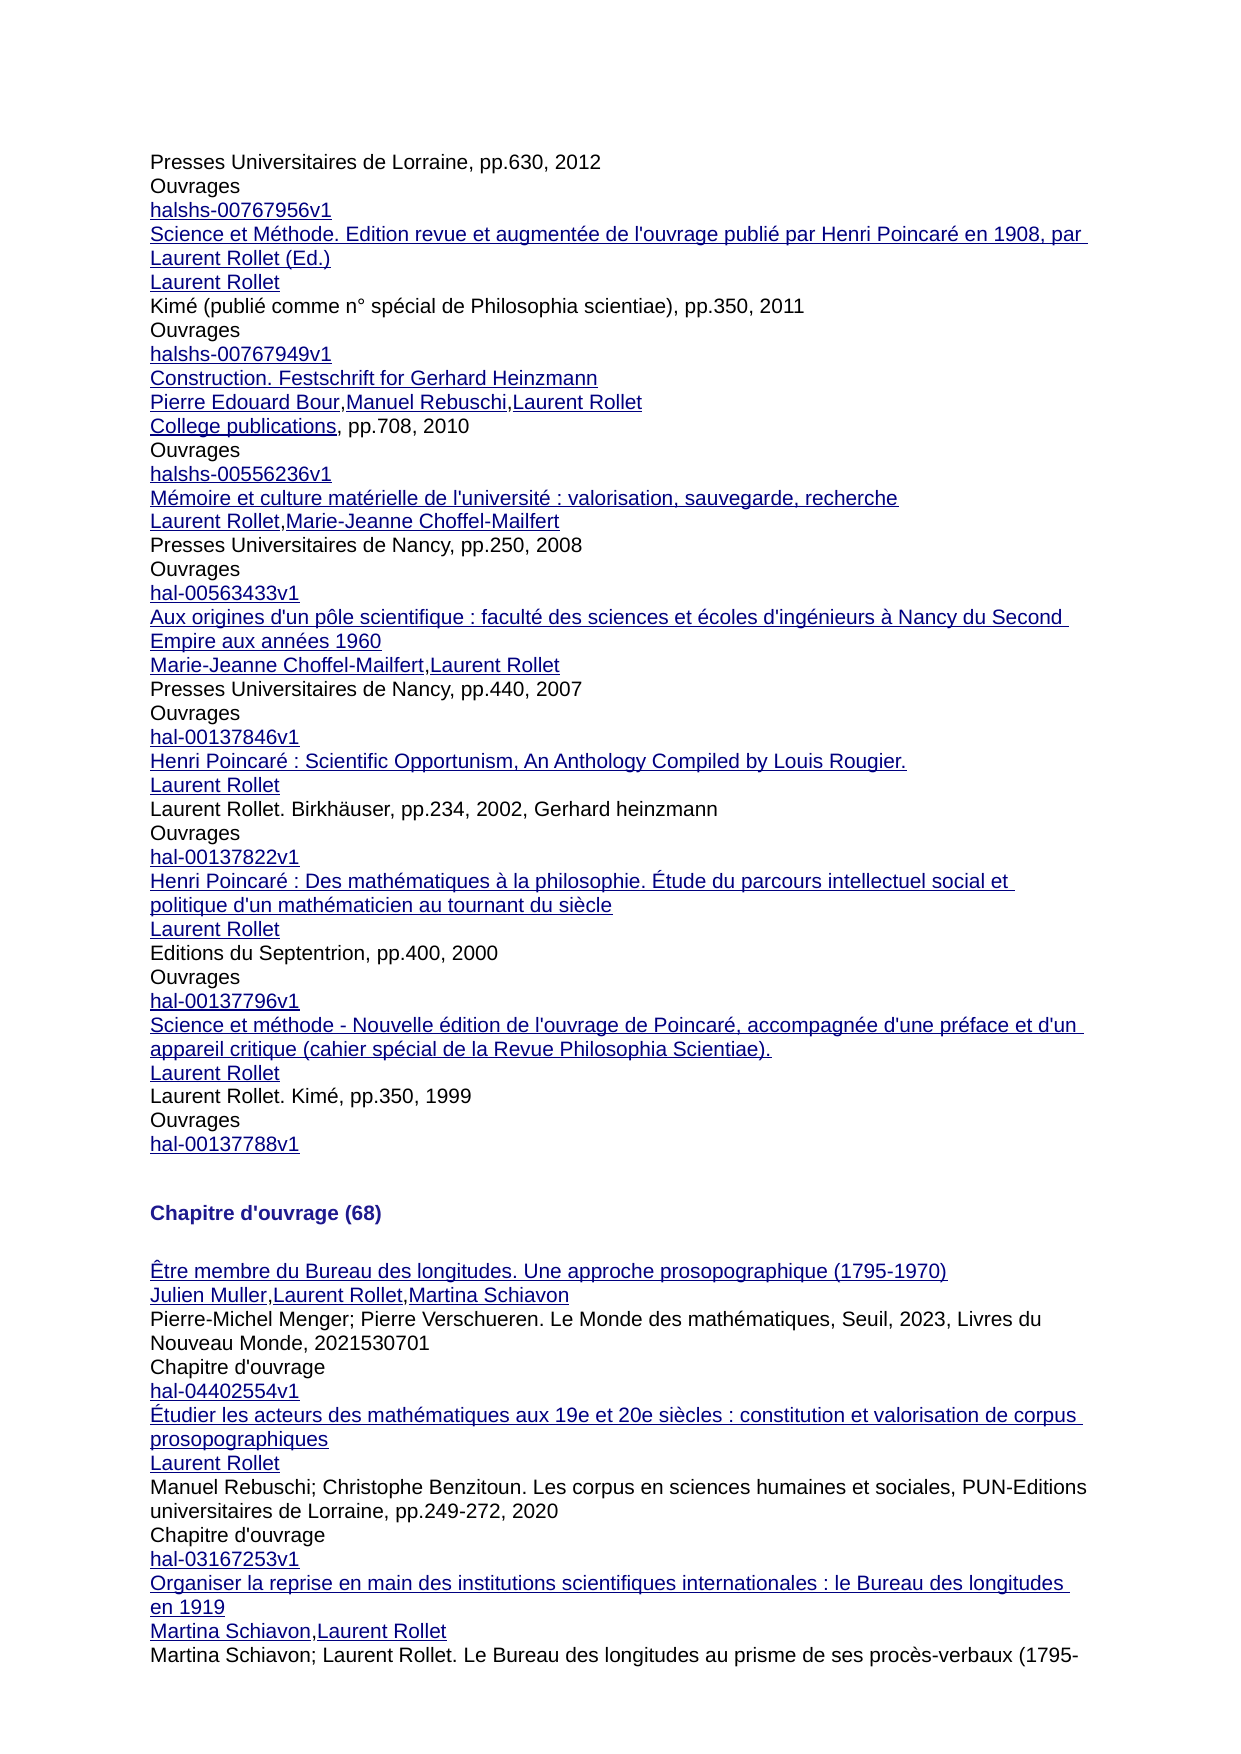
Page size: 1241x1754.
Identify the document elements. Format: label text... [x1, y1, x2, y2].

table_cell Étudier les acteurs des mathématiques aux 19e et 20e siècles : constitution et valorisation de corpus prosopographiques Laurent Rollet Manuel Rebuschi; Christophe Benzitoun. Les corpus en sciences humaines et sociales, PUN-Editions universitaires de Lorraine, pp.249-272, 2020 Chapitre d'ouvrage hal-03167253v1 [150, 1403, 1090, 1571]
table_header Être membre du Bureau des longitudes. Une approche prosopographique (1795-1970) Julien Muller,Laurent Rollet,Martina Schiavon Pierre-Michel Menger; Pierre Verschueren. Le Monde des mathématiques, Seuil, 2023, Livres du Nouveau Monde, 2021530701 Chapitre d'ouvrage hal-04402554v1 [150, 1259, 1090, 1403]
table_cell Henri Poincaré : Scientific Opportunism, An Anthology Compiled by Louis Rougier. Laurent Rollet Laurent Rollet. Birkhäuser, pp.234, 2002, Gerhard heinzmann Ouvrages hal-00137822v1 [150, 749, 1090, 869]
subtitle Chapitre d'ouvrage (68) [150, 1201, 1090, 1225]
table_cell Science et Méthode. Edition revue et augmentée de l'ouvrage publié par Henri Poincaré en 1908, par Laurent Rollet (Ed.) Laurent Rollet Kimé (publié comme n° spécial de Philosophia scientiae), pp.350, 2011 Ouvrages halshs-00767949v1 [150, 222, 1090, 366]
table_cell Presses Universitaires de Lorraine, pp.630, 2012 Ouvrages halshs-00767956v1 [150, 150, 1090, 222]
table_cell Science et méthode - Nouvelle édition de l'ouvrage de Poincaré, accompagnée d'une préface et d'un appareil critique (cahier spécial de la Revue Philosophia Scientiae). Laurent Rollet Laurent Rollet. Kimé, pp.350, 1999 Ouvrages hal-00137788v1 [150, 1013, 1090, 1156]
table_cell Mémoire et culture matérielle de l'université : valorisation, sauvegarde, recherche Laurent Rollet,Marie-Jeanne Choffel-Mailfert Presses Universitaires de Nancy, pp.250, 2008 Ouvrages hal-00563433v1 [150, 485, 1090, 605]
table_cell Organiser la reprise en main des institutions scientifiques internationales : le Bureau des longitudes en 1919 Martina Schiavon,Laurent Rollet Martina Schiavon; Laurent Rollet. Le Bureau des longitudes au prisme de ses procès-verbaux (1795- [150, 1571, 1090, 1667]
table_cell Henri Poincaré : Des mathématiques à la philosophie. Étude du parcours intellectuel social et politique d'un mathématicien au tournant du siècle Laurent Rollet Editions du Septentrion, pp.400, 2000 Ouvrages hal-00137796v1 [150, 869, 1090, 1012]
table_cell Aux origines d'un pôle scientifique : faculté des sciences et écoles d'ingénieurs à Nancy du Second Empire aux années 1960 Marie-Jeanne Choffel-Mailfert,Laurent Rollet Presses Universitaires de Nancy, pp.440, 2007 Ouvrages hal-00137846v1 [150, 605, 1090, 749]
table_cell Construction. Festschrift for Gerhard Heinzmann Pierre Edouard Bour,Manuel Rebuschi,Laurent Rollet College publications, pp.708, 2010 Ouvrages halshs-00556236v1 [150, 366, 1090, 485]
